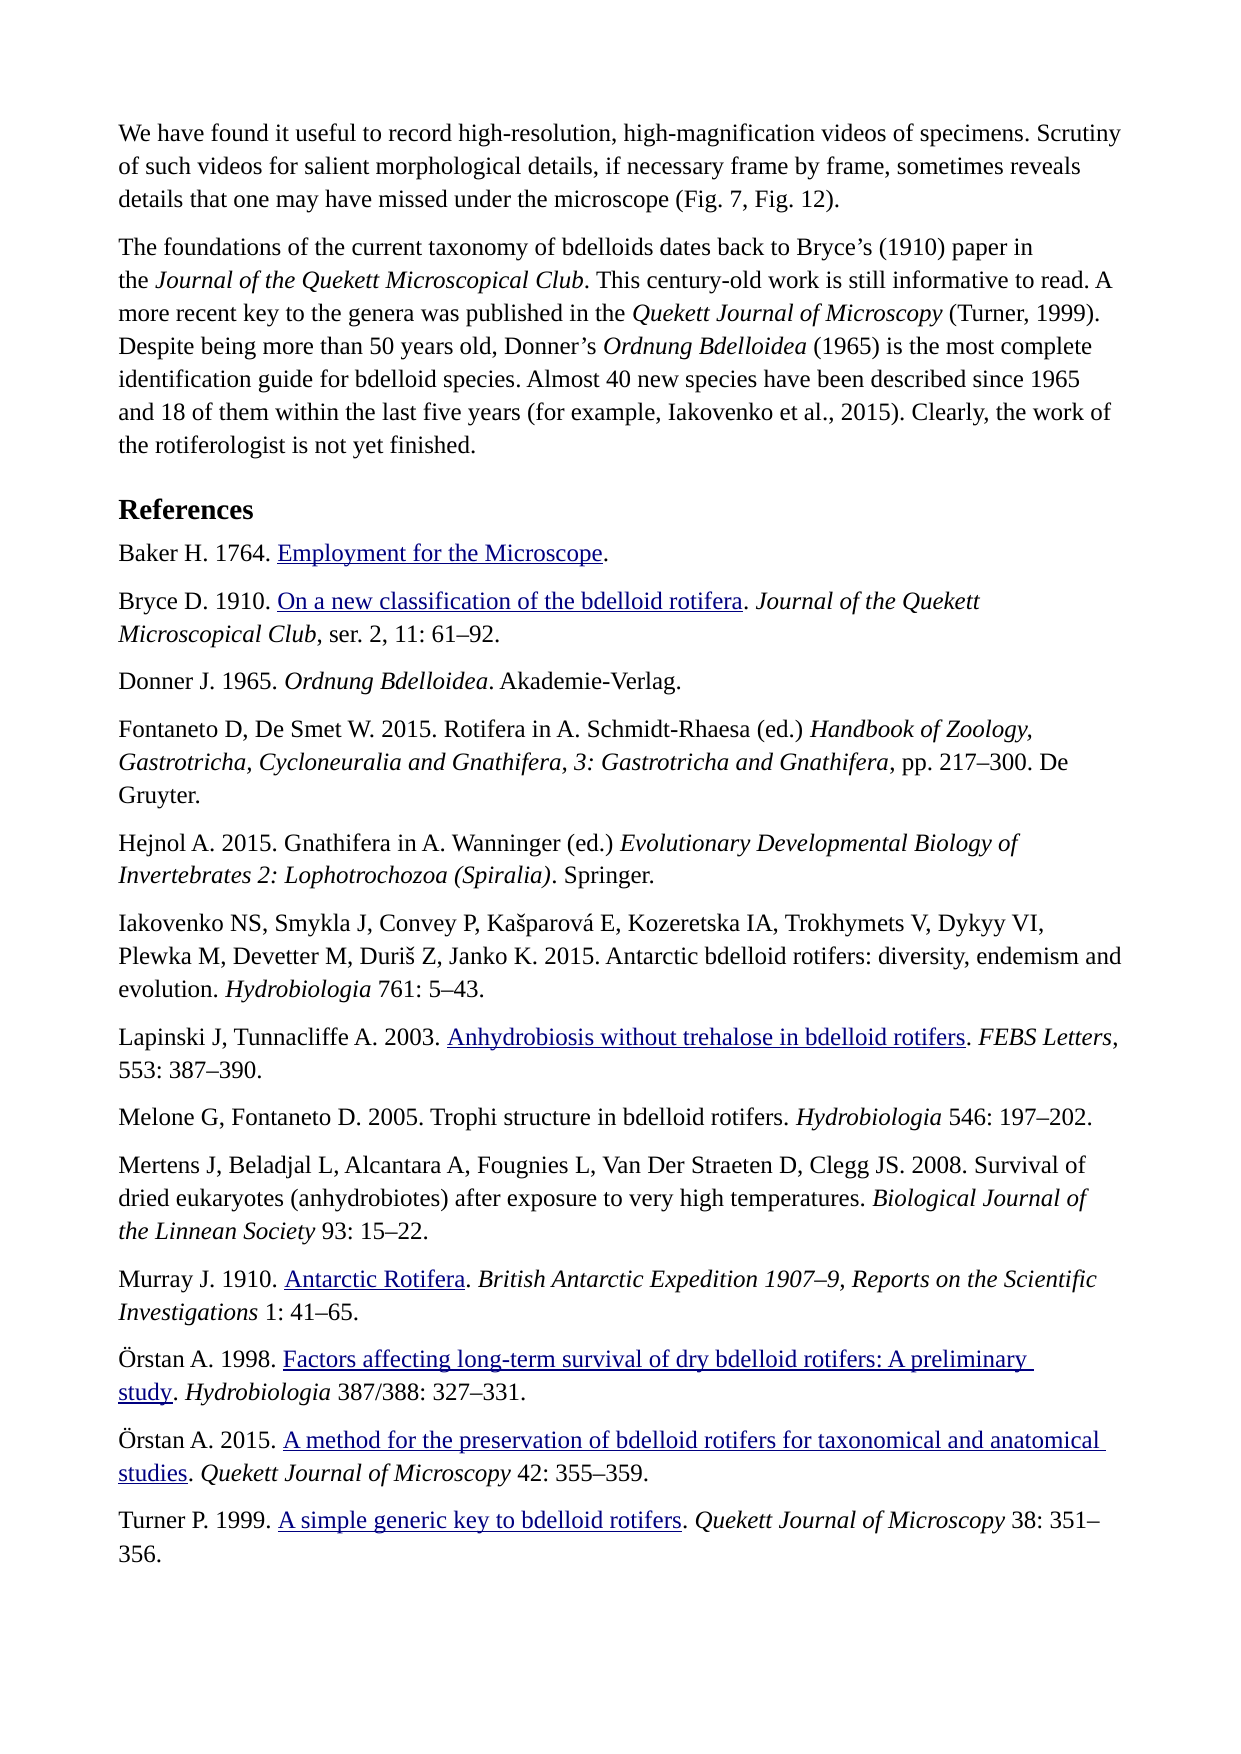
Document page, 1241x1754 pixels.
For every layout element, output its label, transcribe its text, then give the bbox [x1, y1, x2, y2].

text Donner J. 1965. Ordnung Bdelloidea. Akademie-Verlag. [118, 666, 1122, 695]
text Iakovenko NS, Smykla J, Convey P, Kašparová E, Kozeretska IA, Trokhymets V, Dykyy VI, Plewka M, Devetter M, Duriš Z, Janko K. 2015. Antarctic bdelloid rotifers: diversity, endemism and evolution. Hydrobiologia 761: 5–43. [118, 908, 1122, 1003]
text Mertens J, Beladjal L, Alcantara A, Fougnies L, Van Der Straeten D, Clegg JS. 2008. Survival of dried eukaryotes (anhydrobiotes) after exposure to very high temperatures. Biological Journal of the Linnean Society 93: 15–22. [118, 1150, 1122, 1245]
text Bryce D. 1910. On a new classification of the bdelloid rotifera. Journal of the Quekett Microscopical Club, ser. 2, 11: 61–92. [118, 586, 1122, 647]
text Örstan A. 2015. A method for the preservation of bdelloid rotifers for taxonomical and anatomical studies. Quekett Journal of Microscopy 42: 355–359. [118, 1425, 1122, 1487]
text Melone G, Fontaneto D. 2005. Trophi structure in bdelloid rotifers. Hydrobiologia 546: 197–202. [118, 1102, 1122, 1131]
text Hejnol A. 2015. Gnathifera in A. Wanninger (ed.) Evolutionary Developmental Biology of Invertebrates 2: Lophotrochozoa (Spiralia). Springer. [118, 828, 1122, 889]
text Murray J. 1910. Antarctic Rotifera. British Antarctic Expedition 1907–9, Reports on the Scientific Investigations 1: 41–65. [118, 1264, 1122, 1326]
text Lapinski J, Tunnacliffe A. 2003. Anhydrobiosis without trehalose in bdelloid rotifers. FEBS Letters, 553: 387–390. [118, 1022, 1122, 1084]
subtitle References [118, 492, 1122, 526]
text Fontaneto D, De Smet W. 2015. Rotifera in A. Schmidt-Rhaesa (ed.) Handbook of Zoology, Gastrotricha, Cycloneuralia and Gnathifera, 3: Gastrotricha and Gnathifera, pp. 217–300. De Gruyter. [118, 714, 1122, 809]
text Örstan A. 1998. Factors affecting long-term survival of dry bdelloid rotifers: A preliminary study. Hydrobiologia 387/388: 327–331. [118, 1344, 1122, 1406]
text The foundations of the current taxonomy of bdelloids dates back to Bryce’s (1910) paper in the Journal of the Quekett Microscopical Club. This century-old work is still informative to read. A more recent key to the genera was published in the Quekett Journal of Microscopy (Turner, 1999). Despite being more than 50 years old, Donner’s Ordnung Bdelloidea (1965) is the most complete identification guide for bdelloid species. Almost 40 new species have been described since 1965 and 18 of them within the last five years (for example, Iakovenko et al., 2015). Clearly, the work of the rotiferologist is not yet finished. [118, 232, 1122, 459]
text Turner P. 1999. A simple generic key to bdelloid rotifers. Quekett Journal of Microscopy 38: 351–356. [118, 1506, 1122, 1567]
text We have found it useful to record high-resolution, high-magnification videos of specimens. Scrutiny of such videos for salient morphological details, if necessary frame by frame, sometimes reveals details that one may have missed under the microscope (Fig. 7, Fig. 12). [118, 118, 1122, 213]
text Baker H. 1764. Employment for the Microscope. [118, 538, 1122, 567]
